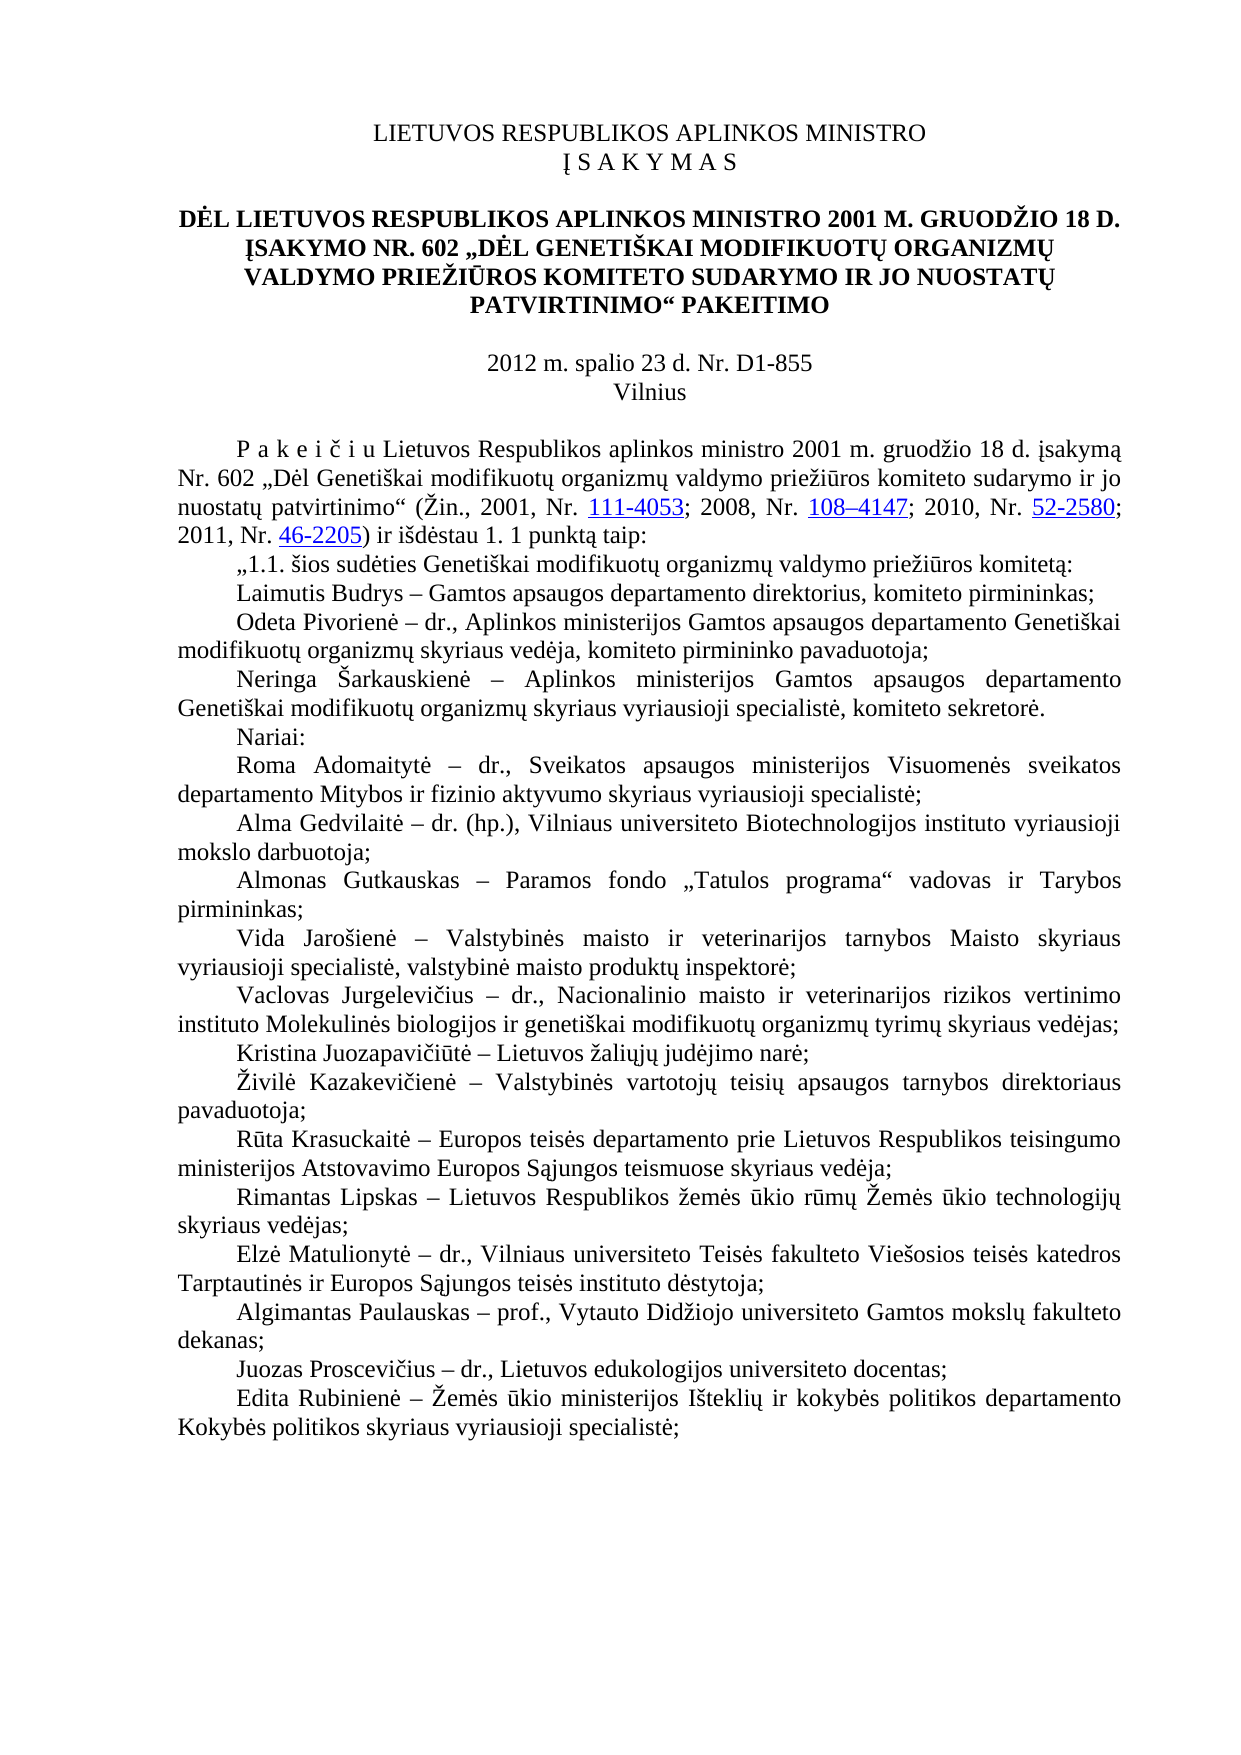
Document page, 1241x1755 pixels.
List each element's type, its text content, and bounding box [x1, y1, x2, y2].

text Živilė Kazakevičienė – Valstybinės vartotojų teisių apsaugos tarnybos direktoriaus pavaduotoja; [177, 1067, 1122, 1124]
text 2012 m. spalio 23 d. Nr. D1-855 [177, 348, 1122, 377]
text Edita Rubinienė – Žemės ūkio ministerijos Išteklių ir kokybės politikos departamento Kokybės politikos skyriaus vyriausioji specialistė; [177, 1383, 1122, 1441]
text Almonas Gutkauskas – Paramos fondo „Tatulos programa“ vadovas ir Tarybos pirmininkas; [177, 866, 1122, 923]
text Elzė Matulionytė – dr., Vilniaus universiteto Teisės fakulteto Viešosios teisės katedros Tarptautinės ir Europos Sąjungos teisės instituto dėstytoja; [177, 1239, 1122, 1297]
text Nariai: [177, 722, 1122, 751]
text Laimutis Budrys – Gamtos apsaugos departamento direktorius, komiteto pirmininkas; [177, 578, 1122, 607]
text Rūta Krasuckaitė – Europos teisės departamento prie Lietuvos Respublikos teisingumo ministerijos Atstovavimo Europos Sąjungos teismuose skyriaus vedėja; [177, 1124, 1122, 1182]
text LIETUVOS RESPUBLIKOS APLINKOS MINISTRO [177, 118, 1122, 147]
text Alma Gedvilaitė – dr. (hp.), Vilniaus universiteto Biotechnologijos instituto vyriausioji mokslo darbuotoja; [177, 808, 1122, 866]
text Vaclovas Jurgelevičius – dr., Nacionalinio maisto ir veterinarijos rizikos vertinimo instituto Molekulinės biologijos ir genetiškai modifikuotų organizmų tyrimų skyriaus vedėjas; [177, 981, 1122, 1038]
text DĖL LIETUVOS RESPUBLIKOS APLINKOS MINISTRO 2001 M. GRUODŽIO 18 D. ĮSAKYMO Nr. 602 „DĖL GENETIŠKAI MODIFIKUOTŲ ORGANIZMŲ VALDYMO PRIEŽIŪROS KOMITETO SUDARYMO IR JO NUOSTATŲ PATVIRTINIMO“ PAKEITIMO [177, 204, 1122, 319]
text Vilnius [177, 377, 1122, 406]
text Į S A K Y M A S [177, 147, 1122, 176]
text „1.1. šios sudėties Genetiškai modifikuotų organizmų valdymo priežiūros komitetą: [177, 549, 1122, 578]
text P a k e i č i u Lietuvos Respublikos aplinkos ministro 2001 m. gruodžio 18 d. įsakymą Nr. 602 „Dėl Genetiškai modifikuotų organizmų valdymo priežiūros komiteto sudarymo ir jo nuostatų patvirtinimo“ (Žin., 2001, Nr. 111-4053; 2008, Nr. 108–4147; 2010, Nr. 52-2580; 2011, Nr. 46-2205) ir išdėstau 1. 1 punktą taip: [177, 434, 1122, 549]
text Juozas Proscevičius – dr., Lietuvos edukologijos universiteto docentas; [177, 1354, 1122, 1383]
text Rimantas Lipskas – Lietuvos Respublikos žemės ūkio rūmų Žemės ūkio technologijų skyriaus vedėjas; [177, 1182, 1122, 1239]
text Neringa Šarkauskienė – Aplinkos ministerijos Gamtos apsaugos departamento Genetiškai modifikuotų organizmų skyriaus vyriausioji specialistė, komiteto sekretorė. [177, 664, 1122, 722]
text Kristina Juozapavičiūtė – Lietuvos žaliųjų judėjimo narė; [177, 1038, 1122, 1067]
text Vida Jarošienė – Valstybinės maisto ir veterinarijos tarnybos Maisto skyriaus vyriausioji specialistė, valstybinė maisto produktų inspektorė; [177, 923, 1122, 981]
text Roma Adomaitytė – dr., Sveikatos apsaugos ministerijos Visuomenės sveikatos departamento Mitybos ir fizinio aktyvumo skyriaus vyriausioji specialistė; [177, 751, 1122, 808]
text Algimantas Paulauskas – prof., Vytauto Didžiojo universiteto Gamtos mokslų fakulteto dekanas; [177, 1297, 1122, 1354]
text Odeta Pivorienė – dr., Aplinkos ministerijos Gamtos apsaugos departamento Genetiškai modifikuotų organizmų skyriaus vedėja, komiteto pirmininko pavaduotoja; [177, 607, 1122, 664]
